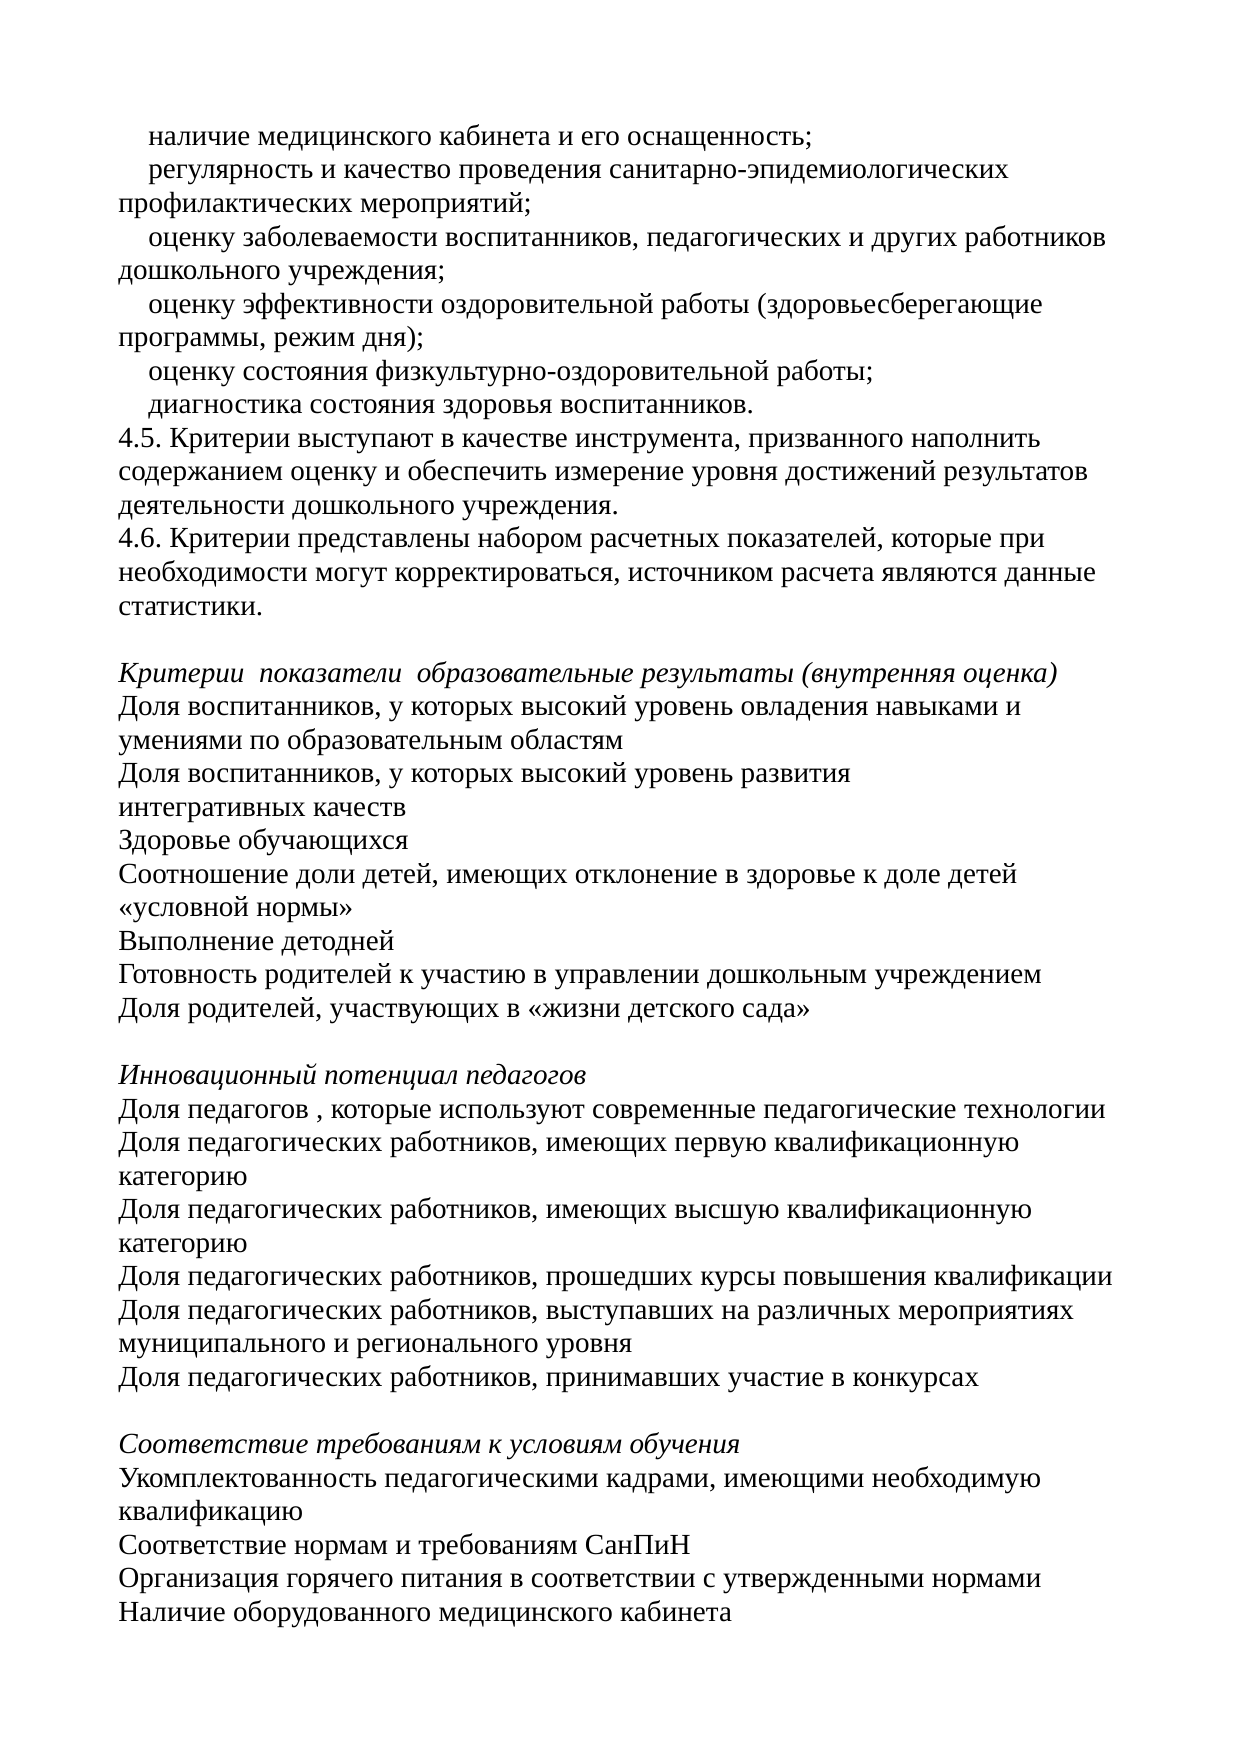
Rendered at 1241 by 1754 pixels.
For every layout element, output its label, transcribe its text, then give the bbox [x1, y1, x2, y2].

text Критерии показатели образовательные результаты (внутренняя оценка) [118, 655, 1122, 688]
text Выполнение детодней [118, 923, 1122, 957]
text Укомплектованность педагогическими кадрами, имеющими необходимую квалификацию [118, 1460, 1122, 1527]
text Наличие оборудованного медицинского кабинета [118, 1594, 1122, 1627]
text Доля педагогических работников, принимавших участие в конкурсах [118, 1359, 1122, 1393]
text Соответствие требованиям к условиям обучения [118, 1426, 1122, 1460]
text дошкольного учреждения; [118, 252, 1122, 286]
text 4.6. Критерии представлены набором расчетных показателей, которые при [118, 521, 1122, 554]
text Доля педагогических работников, имеющих первую квалификационную категорию [118, 1124, 1122, 1191]
text Организация горячего питания в соответствии с утвержденными нормами [118, 1560, 1122, 1594]
text Доля педагогов , которые используют современные педагогические технологии [118, 1091, 1122, 1124]
text  оценку эффективности оздоровительной работы (здоровьесберегающие программы, режим дня); [118, 286, 1122, 353]
text  оценку заболеваемости воспитанников, педагогических и других работников [118, 219, 1122, 252]
text Доля воспитанников, у которых высокий уровень овладения навыками и умениями по образовательным областям [118, 688, 1122, 755]
text Здоровье обучающихся [118, 822, 1122, 856]
text Доля родителей, участвующих в «жизни детского сада» [118, 990, 1122, 1024]
text Доля педагогических работников, выступавших на различных мероприятиях муниципального и регионального уровня [118, 1292, 1122, 1359]
text  оценку состояния физкультурно-оздоровительной работы; [118, 353, 1122, 386]
text Доля педагогических работников, имеющих высшую квалификационную категорию [118, 1191, 1122, 1258]
text  диагностика состояния здоровья воспитанников. [118, 386, 1122, 420]
text Инновационный потенциал педагогов [118, 1057, 1122, 1091]
text Доля воспитанников, у которых высокий уровень развития [118, 755, 1122, 789]
text Готовность родителей к участию в управлении дошкольным учреждением [118, 957, 1122, 990]
text  наличие медицинского кабинета и его оснащенность; [118, 118, 1122, 152]
text интегративных качеств [118, 789, 1122, 822]
text 4.5. Критерии выступают в качестве инструмента, призванного наполнить содержанием оценку и обеспечить измерение уровня достижений результатов деятельности дошкольного учреждения. [118, 420, 1122, 521]
text  регулярность и качество проведения санитарно-эпидемиологических профилактических мероприятий; [118, 152, 1122, 219]
text Соотношение доли детей, имеющих отклонение в здоровье к доле детей «условной нормы» [118, 856, 1122, 923]
text необходимости могут корректироваться, источником расчета являются данные статистики. [118, 554, 1122, 621]
text Соответствие нормам и требованиям СанПиН [118, 1527, 1122, 1560]
text Доля педагогических работников, прошедших курсы повышения квалификации [118, 1258, 1122, 1292]
